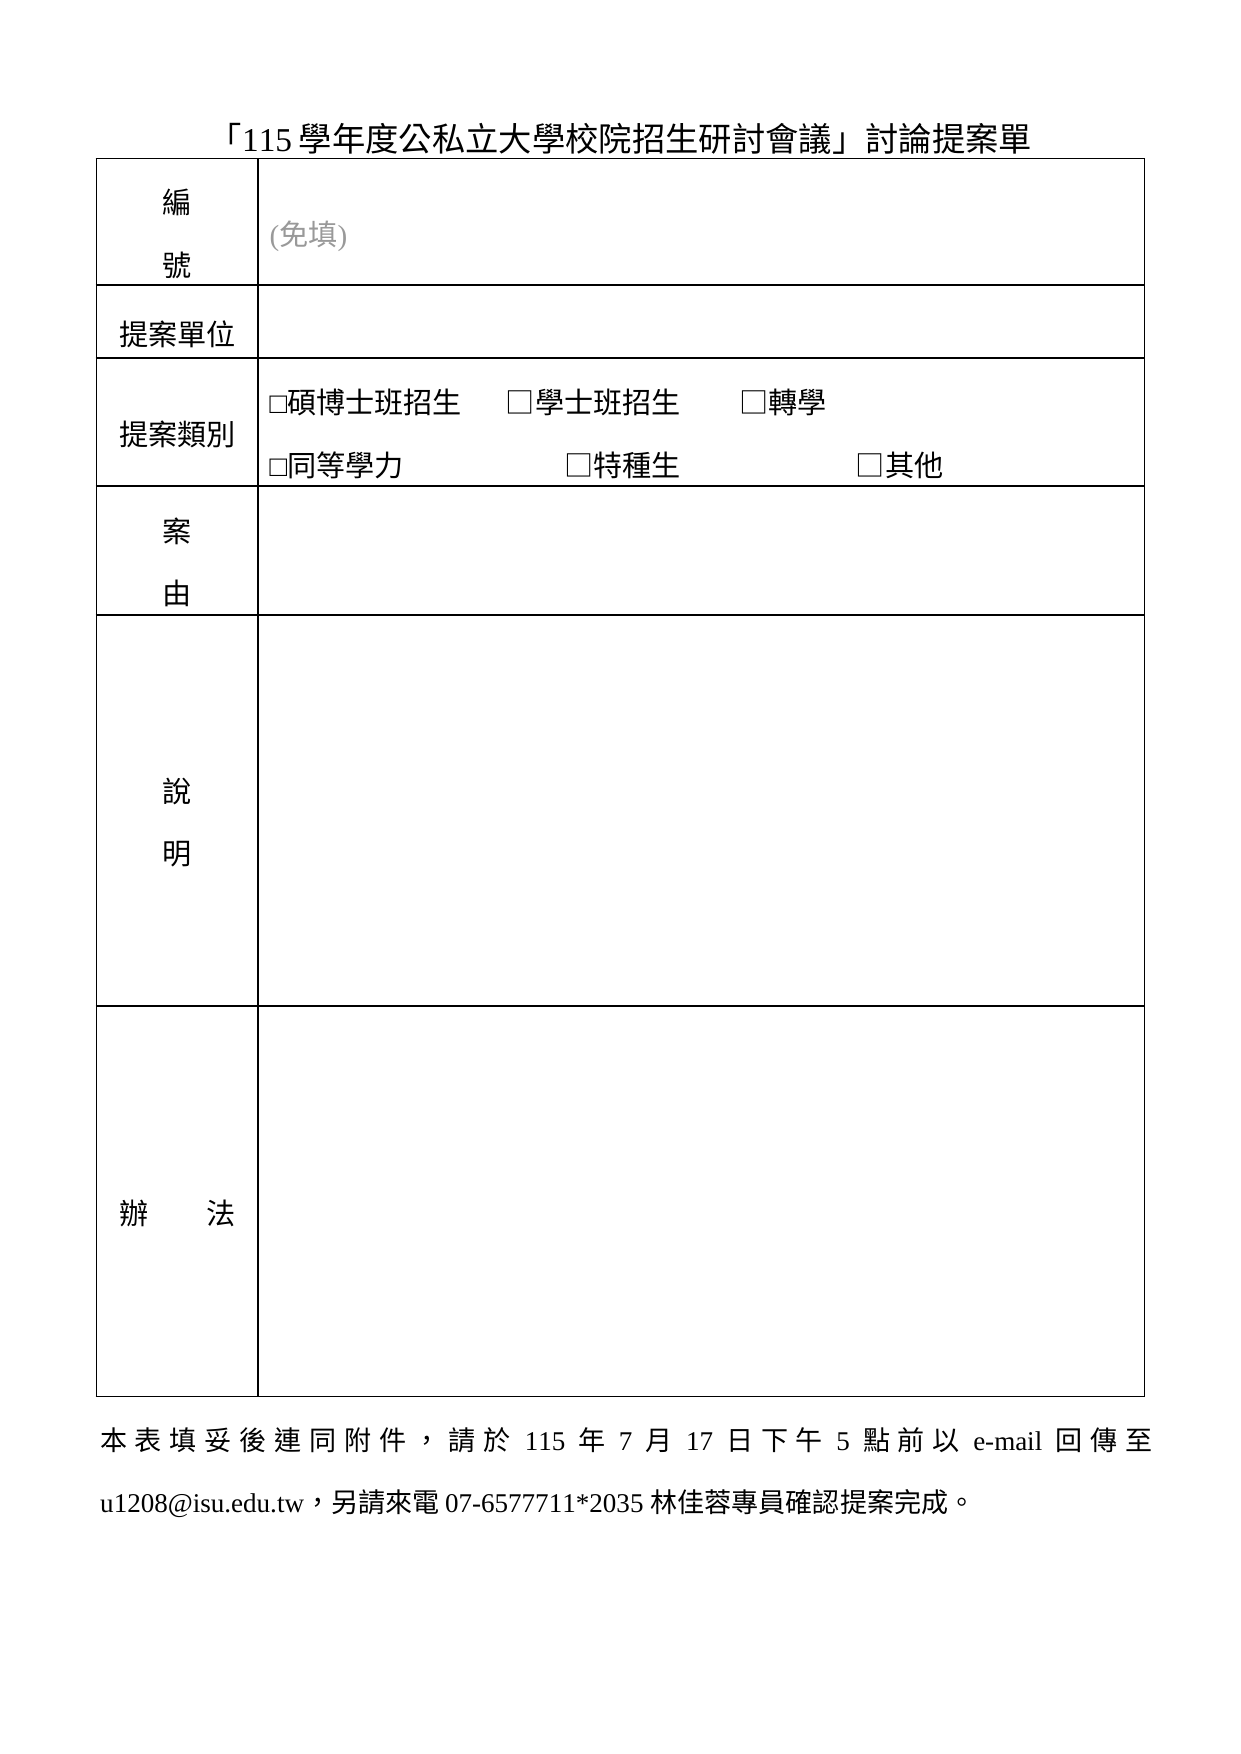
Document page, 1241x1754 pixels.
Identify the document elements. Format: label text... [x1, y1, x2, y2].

table_cell 提案單位 [97, 286, 257, 357]
table_header 編 號 [97, 159, 257, 284]
text 「115學年度公私立大學校院招生研討會議」討論提案單 [75, 96, 1165, 158]
table_cell [259, 487, 1144, 613]
table_cell 說 明 [97, 616, 257, 1004]
table_cell □碩博士班招生 □學士班招生 □轉學 □同等學力 □特種生 □其他 [259, 359, 1144, 484]
text 本表填妥後連同附件，請於115年7月17日下午5點前以e-mail回傳至u1208@isu.edu.tw，另請來電07-6577711*2035 林佳蓉專員確認提案完成。 [100, 1397, 1153, 1522]
table_cell 案 由 [97, 487, 257, 613]
table_header (免填) [259, 159, 1144, 284]
table_cell 提案類別 [97, 359, 257, 484]
table_cell [259, 616, 1144, 1004]
table_cell [259, 1007, 1144, 1396]
table_cell [259, 286, 1144, 357]
table_cell 辦 法 [97, 1007, 257, 1396]
